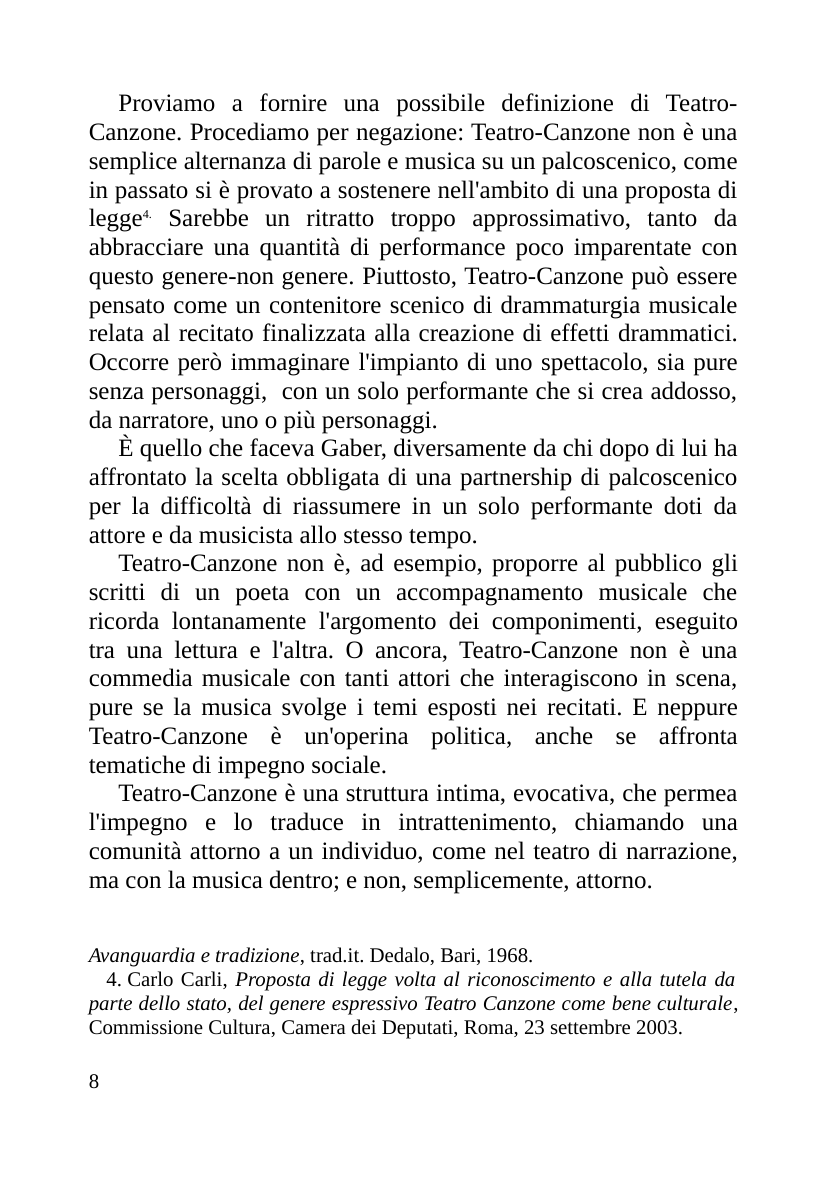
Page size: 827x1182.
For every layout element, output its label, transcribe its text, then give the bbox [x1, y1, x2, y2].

text Carlo Carli, Proposta di legge volta al riconoscimento e alla tutela da parte dello stato, del genere espressivo Teatro Canzone come bene culturale, Commissione Cultura, Camera dei Deputati, Roma, 23 settembre 2003. [88, 967, 738, 1039]
text Teatro-Canzone è una struttura intima, evocativa, che permea l'impegno e lo traduce in intrattenimento, chiamando una comunità attorno a un individuo, come nel teatro di narrazione, ma con la musica dentro; e non, semplicemente, attorno. [88, 778, 738, 893]
text È quello che faceva Gaber, diversamente da chi dopo di lui ha affrontato la scelta obbligata di una partnership di palcoscenico per la difficoltà di riassumere in un solo performante doti da attore e da musicista allo stesso tempo. [88, 433, 738, 548]
text Proviamo a fornire una possibile definizione di Teatro-Canzone. Procediamo per negazione: Teatro-Canzone non è una semplice alternanza di parole e musica su un palcoscenico, come in passato si è provato a sostenere nell'ambito di una proposta di legge. Sarebbe un ritratto troppo approssimativo, tanto da abbracciare una quantità di performance poco imparentate con questo genere-non genere. Piuttosto, Teatro-Canzone può essere pensato come un contenitore scenico di drammaturgia musicale relata al recitato finalizzata alla creazione di effetti drammatici. Occorre però immaginare l'impianto di uno spettacolo, sia pure senza personaggi, con un solo performante che si crea addosso, da narratore, uno o più personaggi. [88, 88, 738, 433]
text Teatro-Canzone non è, ad esempio, proporre al pubblico gli scritti di un poeta con un accompagnamento musicale che ricorda lontanamente l'argomento dei componimenti, eseguito tra una lettura e l'altra. O ancora, Teatro-Canzone non è una commedia musicale con tanti attori che interagiscono in scena, pure se la musica svolge i temi esposti nei recitati. E neppure Teatro-Canzone è un'operina politica, anche se affronta tematiche di impegno sociale. [88, 548, 738, 778]
text Avanguardia e tradizione, trad.it. Dedalo, Bari, 1968. [88, 943, 738, 967]
